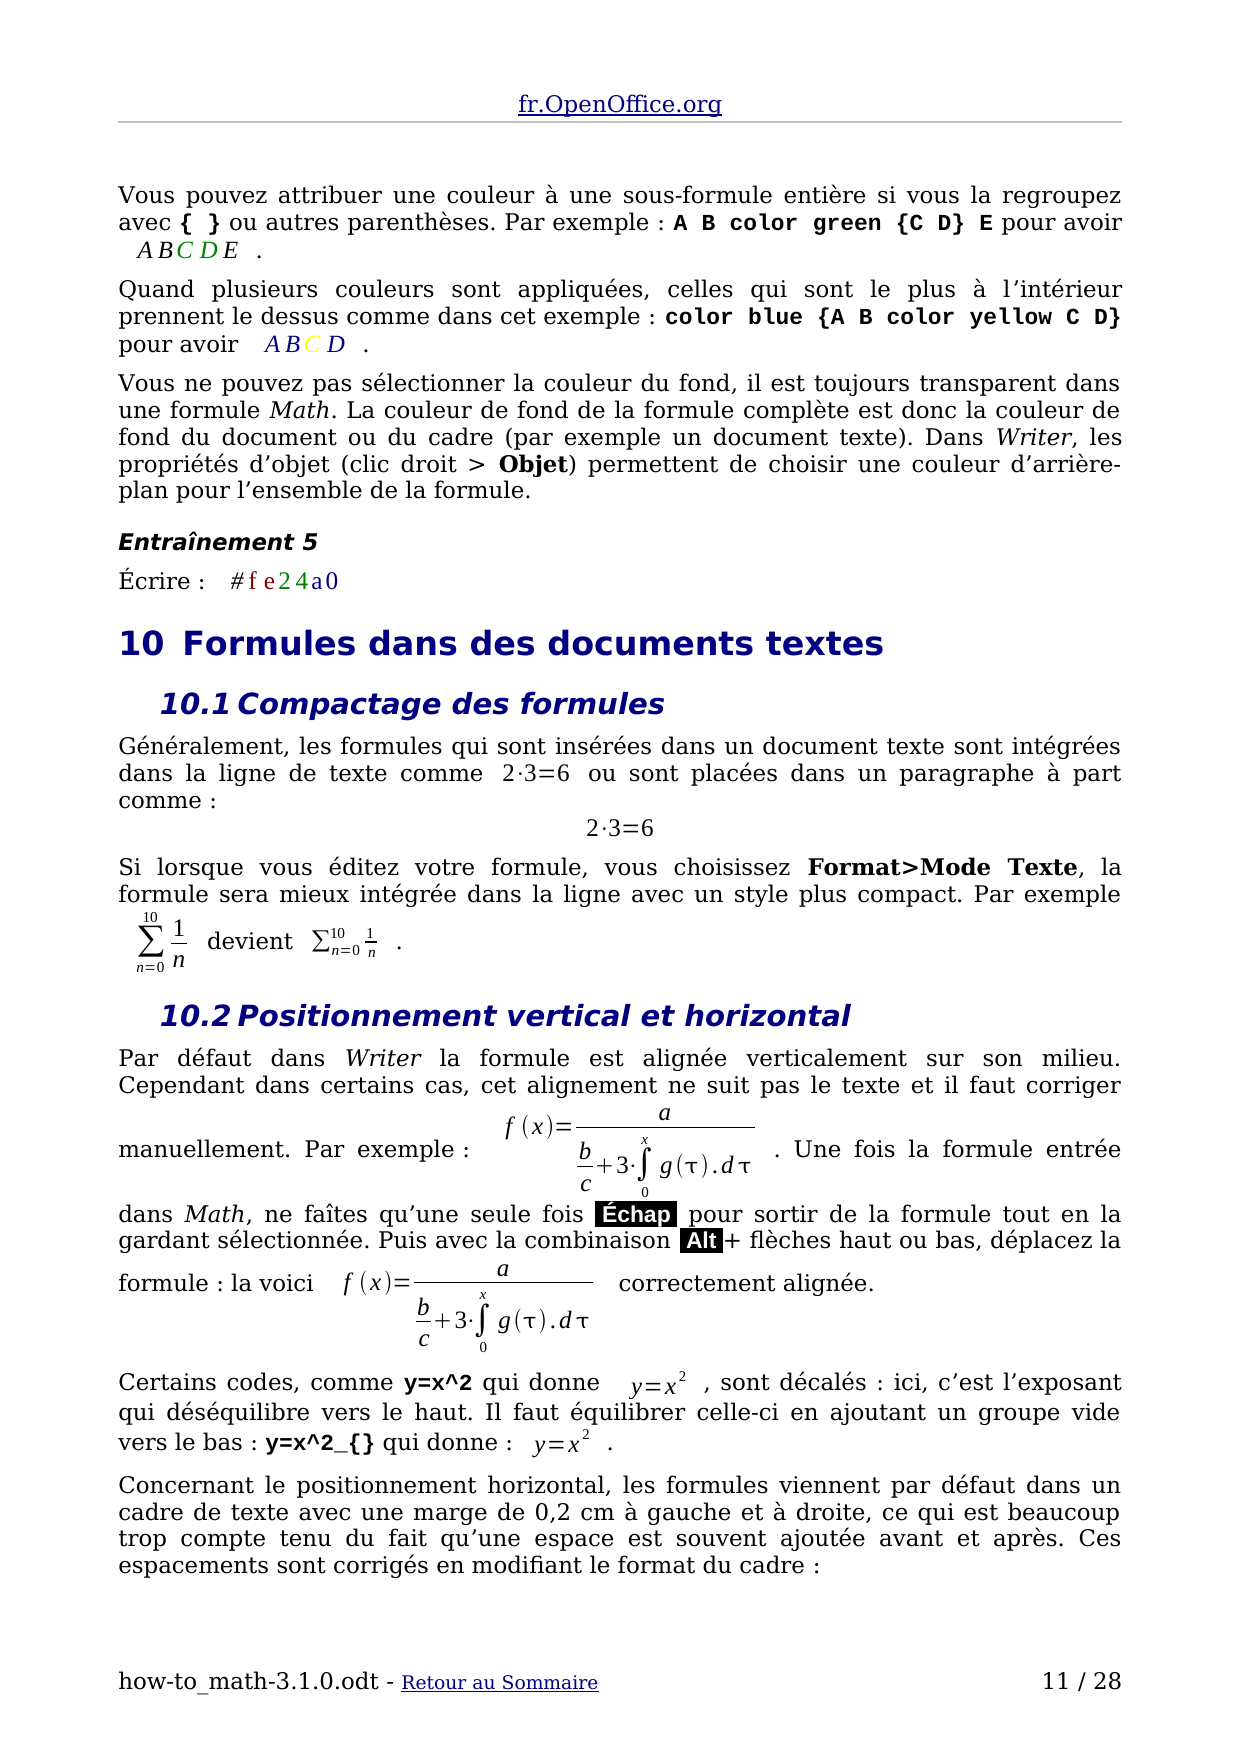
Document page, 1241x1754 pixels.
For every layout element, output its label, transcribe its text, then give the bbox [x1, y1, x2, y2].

subtitle Positionnement vertical et horizontal [159, 1000, 1122, 1034]
text Par défaut dans Writer la formule est alignée verticalement sur son milieu. Cependant dans certains cas, cet alignement ne suit pas le texte et il faut corriger manuellement. Par exemple : . Une fois la formule entrée dans Math, ne faîtes qu’une seule fois Échap pour sortir de la formule tout en la gardant sélectionnée. Puis avec la combinaison Alt + flèches haut ou bas, déplacez la formule : la voici correctement alignée. [118, 1045, 1122, 1356]
subtitle Formules dans des documents textes [118, 625, 1122, 664]
text Si lorsque vous éditez votre formule, vous choisissez Format>Mode Texte, la formule sera mieux intégrée dans la ligne avec un style plus compact. Par exempledevient. [118, 854, 1122, 976]
subtitle Entraînement 5 [118, 529, 1122, 556]
text Généralement, les formules qui sont insérées dans un document texte sont intégrées dans la ligne de texte commeou sont placées dans un paragraphe à part comme : [118, 733, 1122, 814]
text Certains codes, comme y=x^2 qui donne , sont décalés : ici, c’est l’exposant qui déséquilibre vers le haut. Il faut équilibrer celle-ci en ajoutant un groupe vide vers le bas : y=x^2_{} qui donne :. [118, 1368, 1122, 1460]
subtitle Compactage des formules [159, 687, 1122, 721]
text Écrire : [118, 567, 1122, 595]
text Quand plusieurs couleurs sont appliquées, celles qui sont le plus à l’intérieur prennent le dessus comme dans cet exemple : color blue {A B color yellow C D} pour avoir . [118, 276, 1122, 359]
text Vous pouvez attribuer une couleur à une sous-formule entière si vous la regroupez avec { } ou autres parenthèses. Par exemple : A B color green {C D} E pour avoir . [118, 182, 1122, 264]
text Concernant le positionnement horizontal, les formules viennent par défaut dans un cadre de texte avec une marge de 0,2 cm à gauche et à droite, ce qui est beaucoup trop compte tenu du fait qu’une espace est souvent ajoutée avant et après. Ces espacements sont corrigés en modifiant le format du cadre : [118, 1472, 1122, 1579]
text Vous ne pouvez pas sélectionner la couleur du fond, il est toujours transparent dans une formule Math. La couleur de fond de la formule complète est donc la couleur de fond du document ou du cadre (par exemple un document texte). Dans Writer, les propriétés d’objet (clic droit > Objet) permettent de choisir une couleur d’arrière-plan pour l’ensemble de la formule. [118, 370, 1122, 504]
